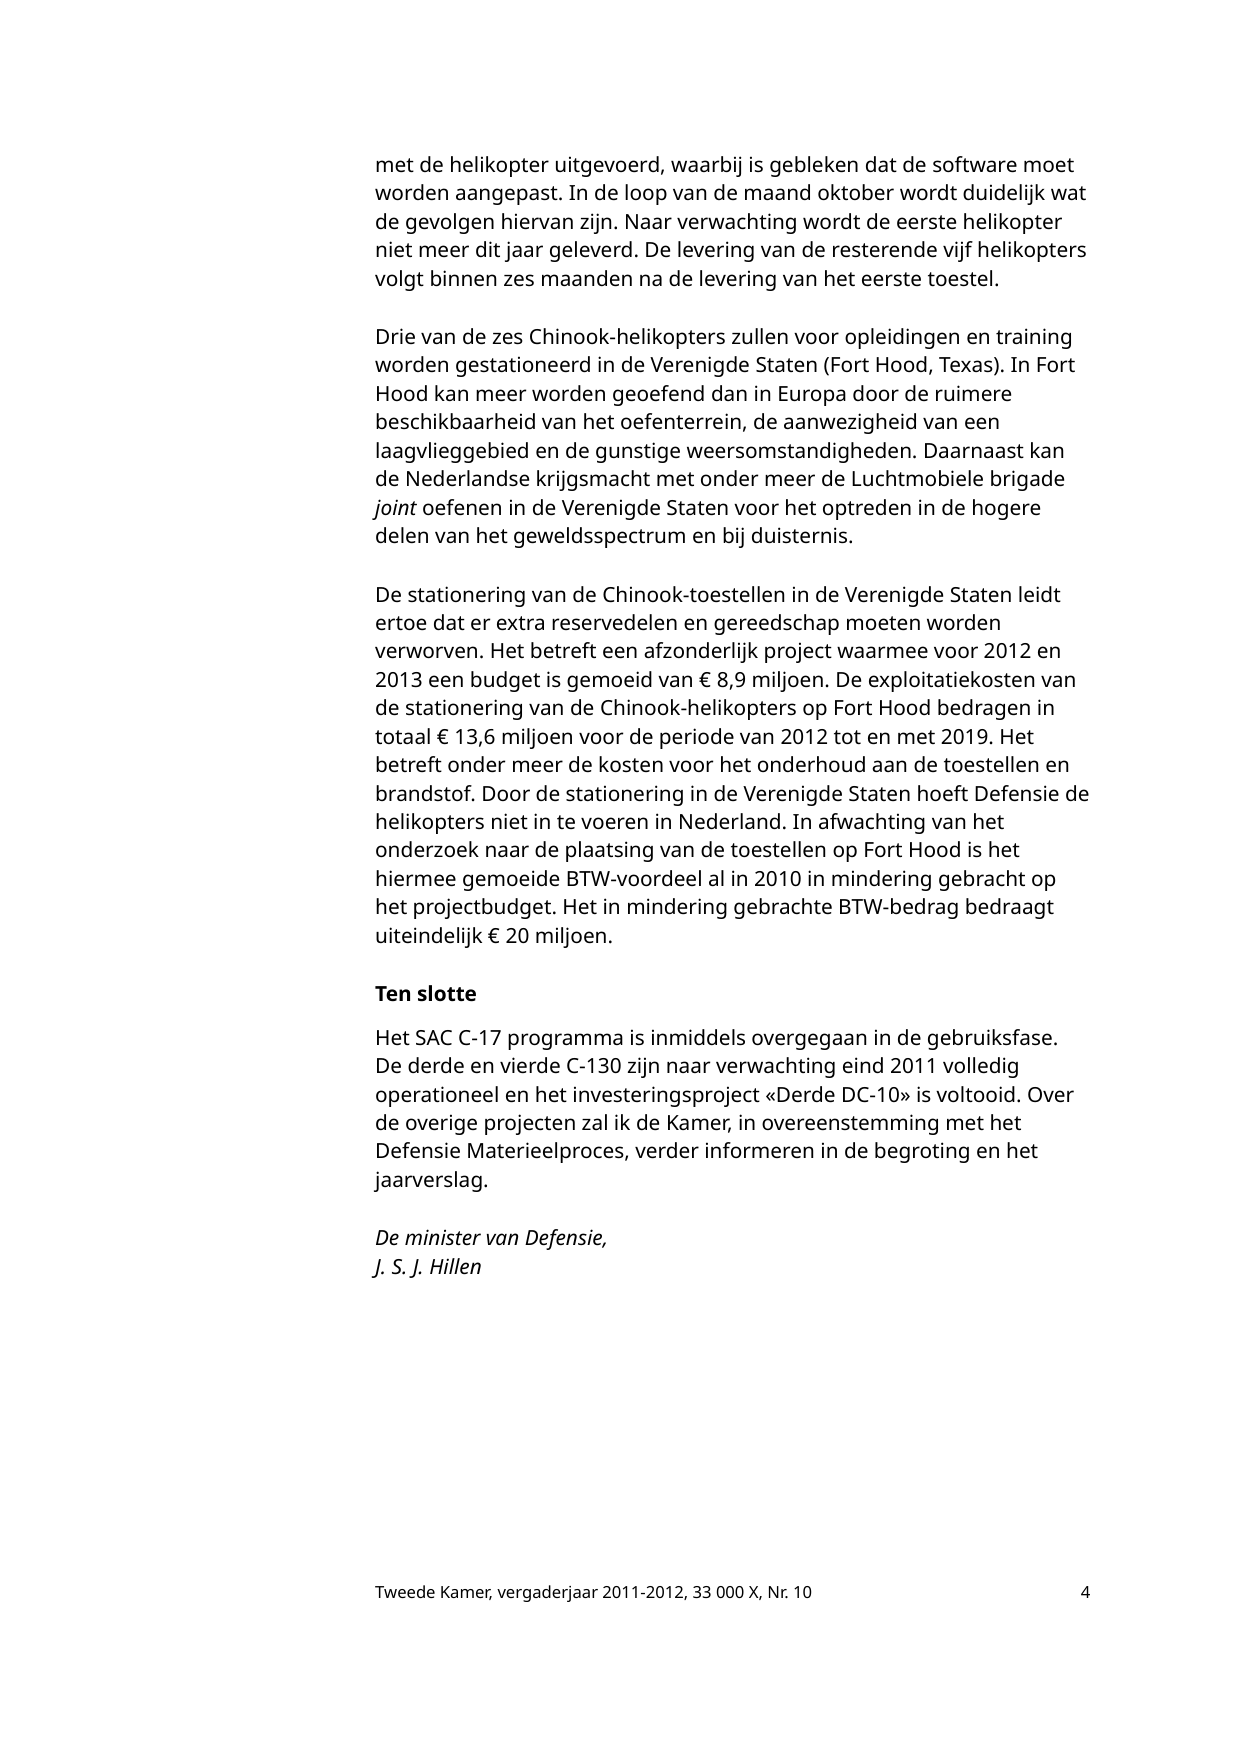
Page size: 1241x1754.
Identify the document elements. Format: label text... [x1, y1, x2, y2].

text met de helikopter uitgevoerd, waarbij is gebleken dat de software moet worden aangepast. In de loop van de maand oktober wordt duidelijk wat de gevolgen hiervan zijn. Naar verwachting wordt de eerste helikopter niet meer dit jaar geleverd. De levering van de resterende vijf helikopters volgt binnen zes maanden na de levering van het eerste toestel. [375, 150, 1090, 292]
text Ten slotte [375, 979, 1090, 1008]
text De minister van Defensie, [375, 1223, 1090, 1252]
text De stationering van de Chinook-toestellen in de Verenigde Staten leidt ertoe dat er extra reservedelen en gereedschap moeten worden verworven. Het betreft een afzonderlijk project waarmee voor 2012 en 2013 een budget is gemoeid van € 8,9 miljoen. De exploitatiekosten van de stationering van de Chinook-helikopters op Fort Hood bedragen in totaal € 13,6 miljoen voor de periode van 2012 tot en met 2019. Het betreft onder meer de kosten voor het onderhoud aan de toestellen en brandstof. Door de stationering in de Verenigde Staten hoeft Defensie de helikopters niet in te voeren in Nederland. In afwachting van het onderzoek naar de plaatsing van de toestellen op Fort Hood is het hiermee gemoeide BTW-voordeel al in 2010 in mindering gebracht op het projectbudget. Het in mindering gebrachte BTW-bedrag bedraagt uiteindelijk € 20 miljoen. [375, 580, 1090, 949]
text Drie van de zes Chinook-helikopters zullen voor opleidingen en training worden gestationeerd in de Verenigde Staten (Fort Hood, Texas). In Fort Hood kan meer worden geoefend dan in Europa door de ruimere beschikbaarheid van het oefenterrein, de aanwezigheid van een laagvlieggebied en de gunstige weersomstandigheden. Daarnaast kan de Nederlandse krijgsmacht met onder meer de Luchtmobiele brigade joint oefenen in de Verenigde Staten voor het optreden in de hogere delen van het geweldsspectrum en bij duisternis. [375, 322, 1090, 550]
text Het SAC C-17 programma is inmiddels overgegaan in de gebruiksfase. De derde en vierde C-130 zijn naar verwachting eind 2011 volledig operationeel en het investeringsproject «Derde DC-10» is voltooid. Over de overige projecten zal ik de Kamer, in overeenstemming met het Defensie Materieelproces, verder informeren in de begroting en het jaarverslag. [375, 1023, 1090, 1193]
text J. S. J. Hillen [375, 1252, 1090, 1280]
